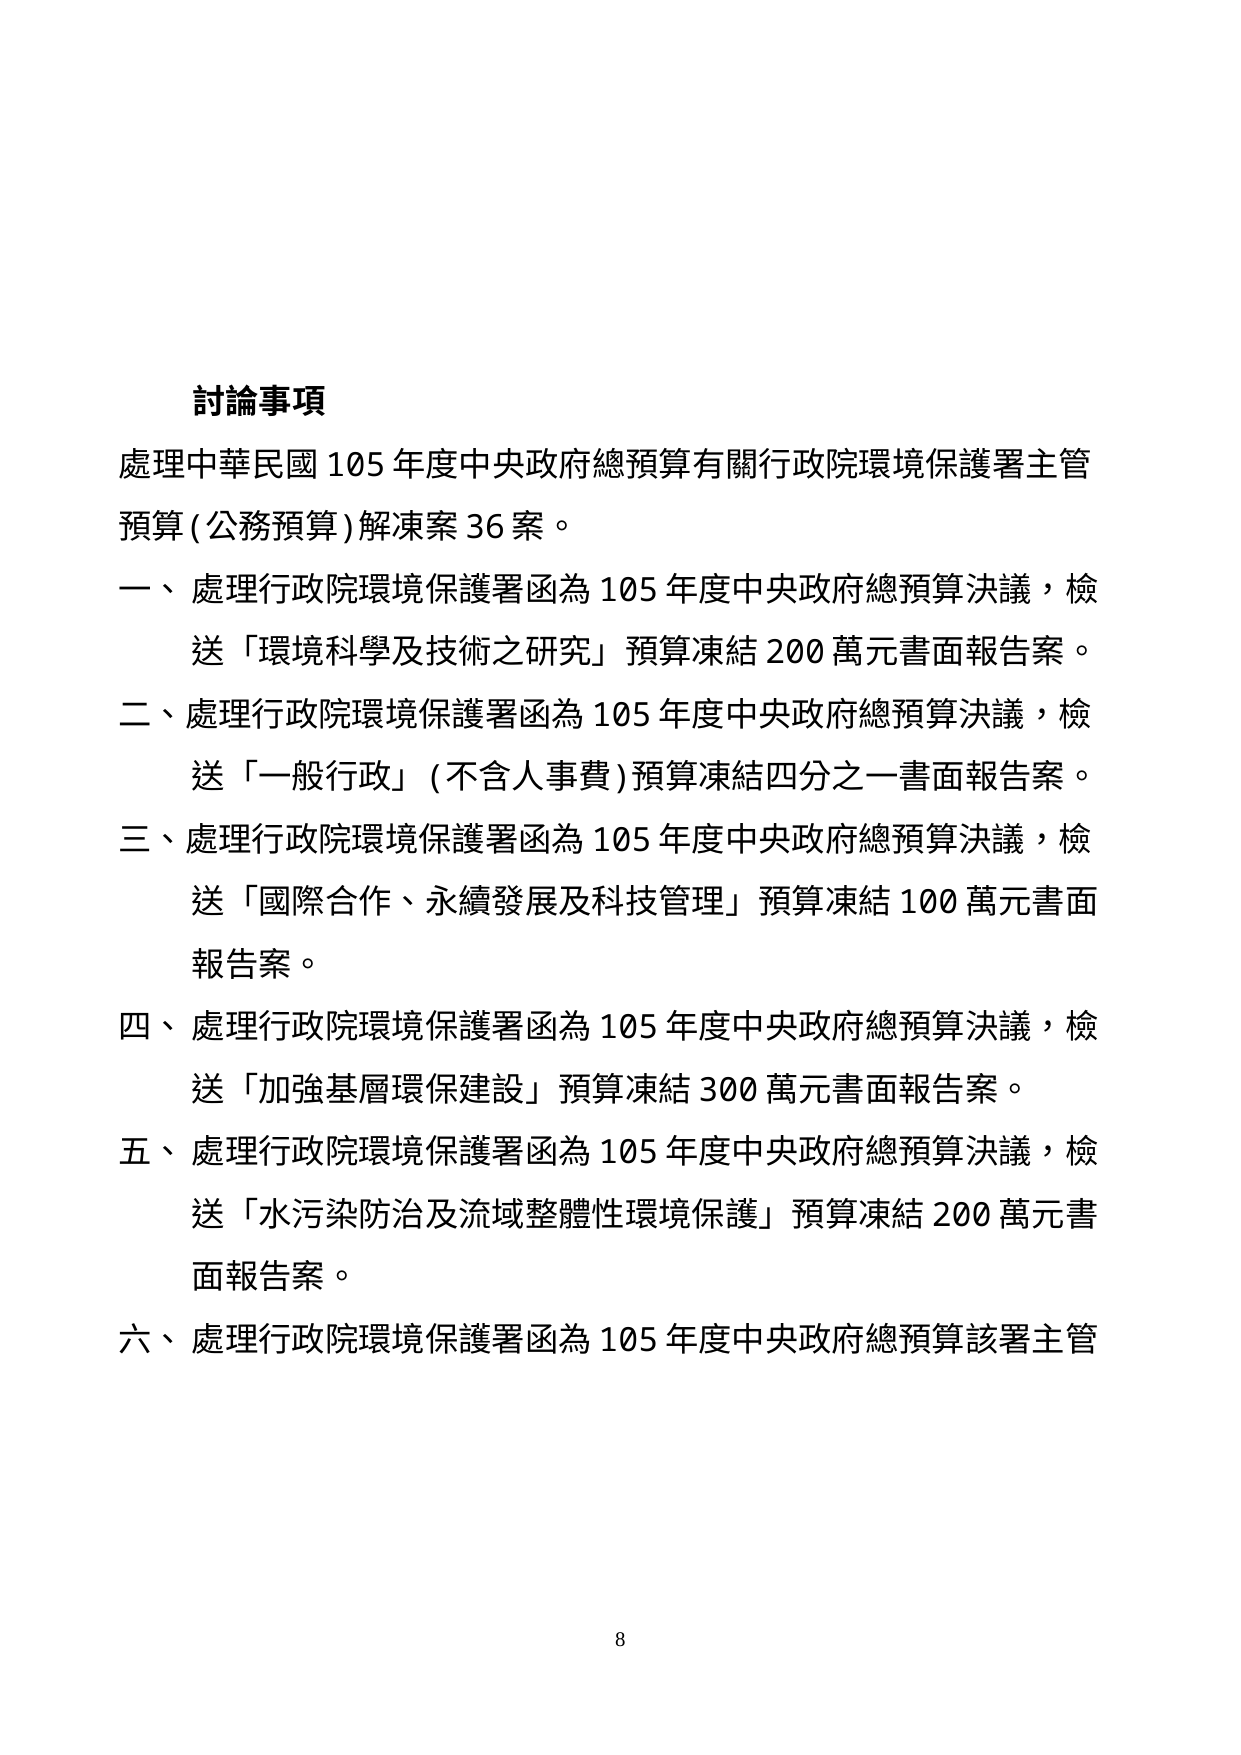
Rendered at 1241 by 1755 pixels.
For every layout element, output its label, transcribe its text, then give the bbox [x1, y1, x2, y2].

text 處理中華民國105年度中央政府總預算有關行政院環境保護署主管預算(公務預算)解凍案36案。 [118, 420, 1122, 545]
text 討論事項 [117, 358, 1122, 420]
text 四、 處理行政院環境保護署函為105年度中央政府總預算決議，檢送「加強基層環保建設」預算凍結300萬元書面報告案。 [118, 983, 1122, 1108]
text 五、 處理行政院環境保護署函為105年度中央政府總預算決議，檢送「水污染防治及流域整體性環境保護」預算凍結200萬元書面報告案。 [118, 1108, 1122, 1295]
text 二、處理行政院環境保護署函為105年度中央政府總預算決議，檢送「一般行政」(不含人事費)預算凍結四分之一書面報告案。 [118, 670, 1122, 795]
text 六、 處理行政院環境保護署函為105年度中央政府總預算該署主管 [118, 1295, 1122, 1358]
text 一、 處理行政院環境保護署函為105年度中央政府總預算決議，檢送「環境科學及技術之研究」預算凍結200萬元書面報告案。 [118, 545, 1122, 670]
text 三、處理行政院環境保護署函為105年度中央政府總預算決議，檢送「國際合作、永續發展及科技管理」預算凍結100萬元書面報告案。 [118, 795, 1122, 983]
